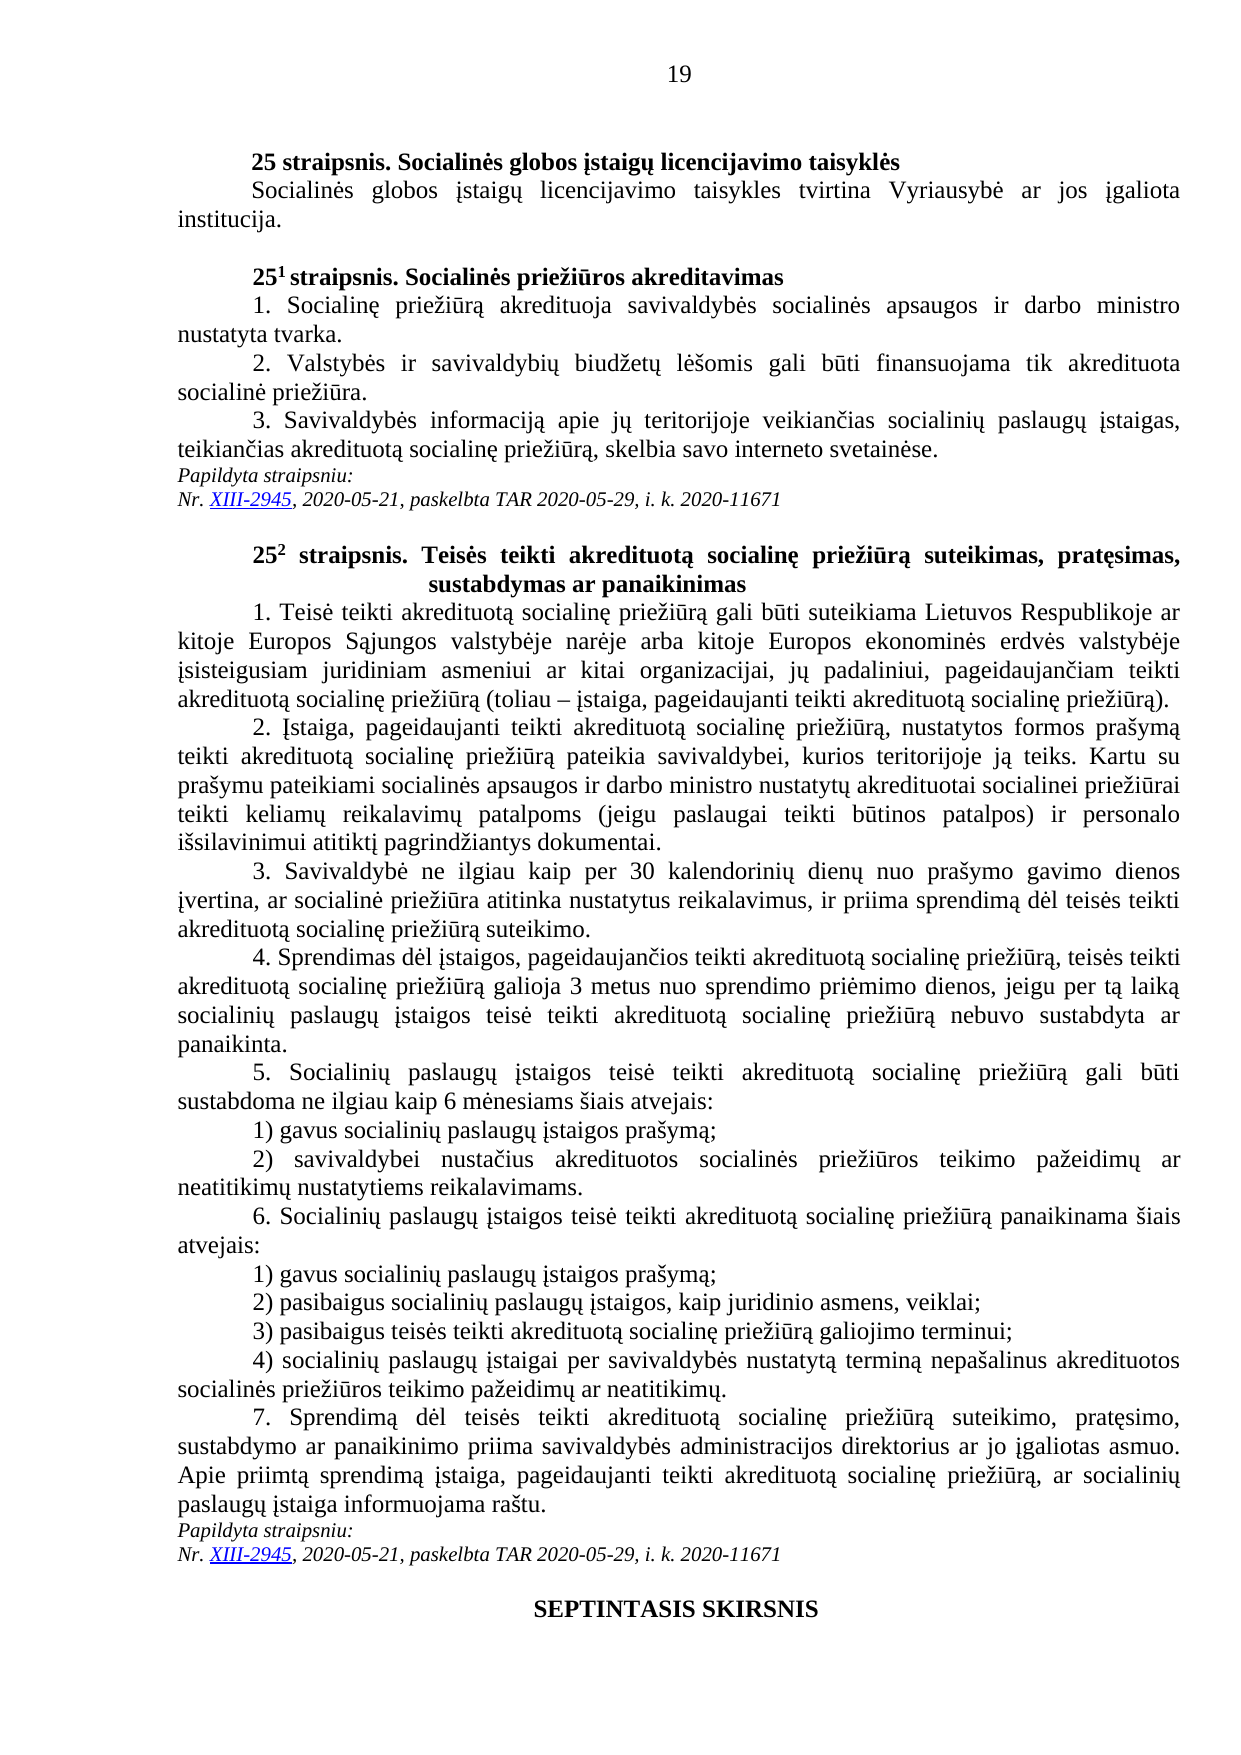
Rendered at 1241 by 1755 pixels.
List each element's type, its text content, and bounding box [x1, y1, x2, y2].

text 7. Sprendimą dėl teisės teikti akredituotą socialinę priežiūrą suteikimo, pratęsimo, sustabdymo ar panaikinimo priima savivaldybės administracijos direktorius ar jo įgaliotas asmuo. Apie priimtą sprendimą įstaiga, pageidaujanti teikti akredituotą socialinę priežiūrą, ar socialinių paslaugų įstaiga informuojama raštu. [177, 1402, 1181, 1517]
text 6. Socialinių paslaugų įstaigos teisė teikti akredituotą socialinę priežiūrą panaikinama šiais atvejais: [177, 1201, 1181, 1259]
text 1) gavus socialinių paslaugų įstaigos prašymą; [177, 1115, 1181, 1144]
text 252 straipsnis. Teisės teikti akredituotą socialinę priežiūrą suteikimas, pratęsimas, sustabdymas ar panaikinimas [252, 540, 1181, 597]
text 2. Valstybės ir savivaldybių biudžetų lėšomis gali būti finansuojama tik akredituota socialinė priežiūra. [177, 348, 1181, 406]
text SEPTINTASIS SKIRSNIS [177, 1594, 1181, 1623]
text Socialinės globos įstaigų licencijavimo taisykles tvirtina Vyriausybė ar jos įgaliota institucija. [177, 176, 1181, 233]
text 3. Savivaldybė ne ilgiau kaip per 30 kalendorinių dienų nuo prašymo gavimo dienos įvertina, ar socialinė priežiūra atitinka nustatytus reikalavimus, ir priima sprendimą dėl teisės teikti akredituotą socialinę priežiūrą suteikimo. [177, 856, 1181, 942]
text 25 straipsnis. Socialinės globos įstaigų licencijavimo taisyklės [177, 147, 1181, 176]
text 1. Socialinę priežiūrą akredituoja savivaldybės socialinės apsaugos ir darbo ministro nustatyta tvarka. [177, 291, 1181, 348]
text 1) gavus socialinių paslaugų įstaigos prašymą; [177, 1259, 1181, 1287]
text 2) pasibaigus socialinių paslaugų įstaigos, kaip juridinio asmens, veiklai; [177, 1287, 1181, 1316]
text 1. Teisė teikti akredituotą socialinę priežiūrą gali būti suteikiama Lietuvos Respublikoje ar kitoje Europos Sąjungos valstybėje narėje arba kitoje Europos ekonominės erdvės valstybėje įsisteigusiam juridiniam asmeniui ar kitai organizacijai, jų padaliniui, pageidaujančiam teikti akredituotą socialinę priežiūrą (toliau – įstaiga, pageidaujanti teikti akredituotą socialinę priežiūrą). [177, 597, 1181, 712]
text 5. Socialinių paslaugų įstaigos teisė teikti akredituotą socialinę priežiūrą gali būti sustabdoma ne ilgiau kaip 6 mėnesiams šiais atvejais: [177, 1057, 1181, 1115]
text Nr. XIII-2945, 2020-05-21, paskelbta TAR 2020-05-29, i. k. 2020-11671 [177, 487, 1181, 511]
text 3. Savivaldybės informaciją apie jų teritorijoje veikiančias socialinių paslaugų įstaigas, teikiančias akredituotą socialinę priežiūrą, skelbia savo interneto svetainėse. [177, 406, 1181, 463]
text Nr. XIII-2945, 2020-05-21, paskelbta TAR 2020-05-29, i. k. 2020-11671 [177, 1542, 1181, 1566]
text 2. Įstaiga, pageidaujanti teikti akredituotą socialinę priežiūrą, nustatytos formos prašymą teikti akredituotą socialinę priežiūrą pateikia savivaldybei, kurios teritorijoje ją teiks. Kartu su prašymu pateikiami socialinės apsaugos ir darbo ministro nustatytų akredituotai socialinei priežiūrai teikti keliamų reikalavimų patalpoms (jeigu paslaugai teikti būtinos patalpos) ir personalo išsilavinimui atitiktį pagrindžiantys dokumentai. [177, 712, 1181, 856]
text Papildyta straipsniu: [177, 1517, 1181, 1542]
text 4) socialinių paslaugų įstaigai per savivaldybės nustatytą terminą nepašalinus akredituotos socialinės priežiūros teikimo pažeidimų ar neatitikimų. [177, 1345, 1181, 1402]
text 3) pasibaigus teisės teikti akredituotą socialinę priežiūrą galiojimo terminui; [177, 1316, 1181, 1345]
text 4. Sprendimas dėl įstaigos, pageidaujančios teikti akredituotą socialinę priežiūrą, teisės teikti akredituotą socialinę priežiūrą galioja 3 metus nuo sprendimo priėmimo dienos, jeigu per tą laiką socialinių paslaugų įstaigos teisė teikti akredituotą socialinę priežiūrą nebuvo sustabdyta ar panaikinta. [177, 942, 1181, 1057]
text 251 straipsnis. Socialinės priežiūros akreditavimas [177, 262, 1181, 291]
text 2) savivaldybei nustačius akredituotos socialinės priežiūros teikimo pažeidimų ar neatitikimų nustatytiems reikalavimams. [177, 1144, 1181, 1201]
text Papildyta straipsniu: [177, 463, 1181, 487]
